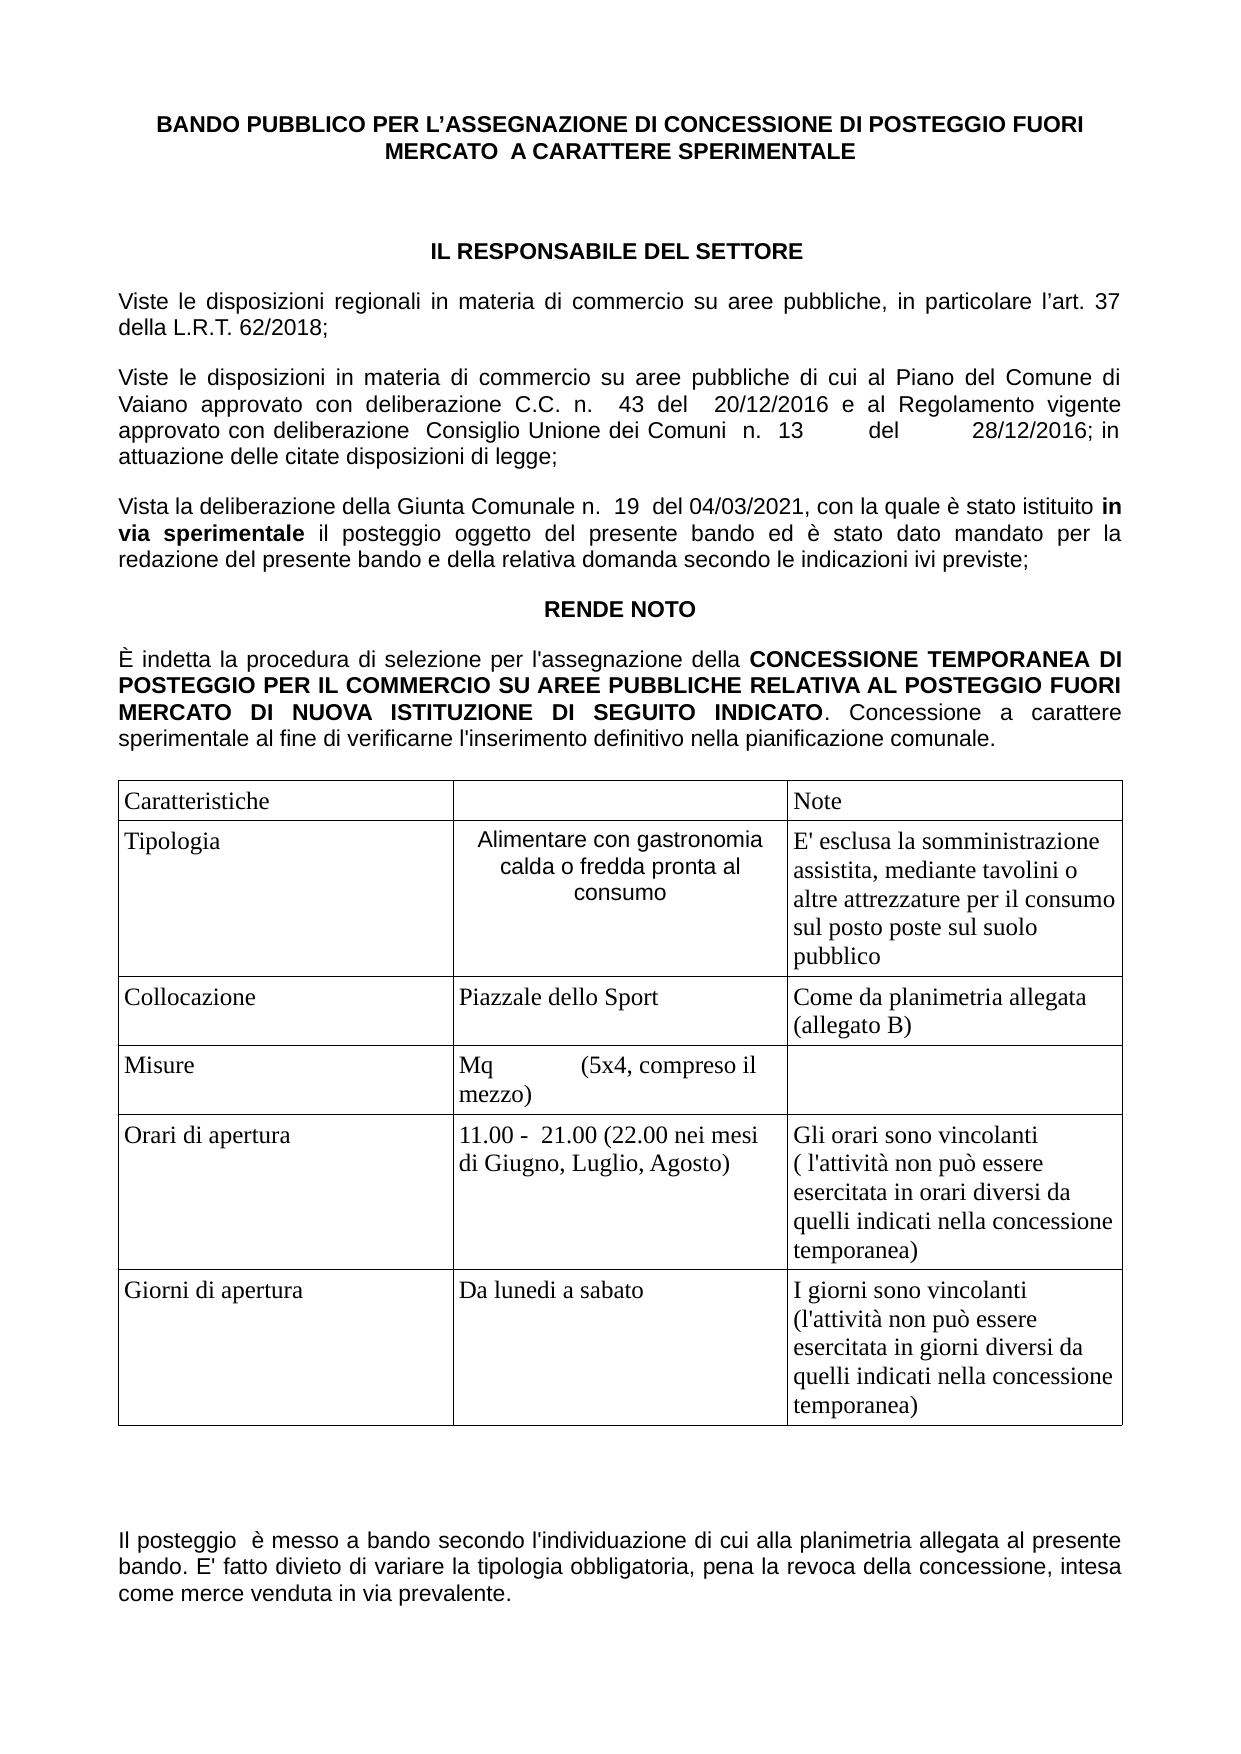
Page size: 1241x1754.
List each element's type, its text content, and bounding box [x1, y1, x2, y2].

table_cell 11.00 - 21.00 (22.00 nei mesi di Giugno, Luglio, Agosto) [454, 1115, 787, 1269]
table_cell Orari di apertura [119, 1115, 453, 1269]
table_cell Piazzale dello Sport [454, 977, 787, 1045]
table_header [454, 781, 787, 820]
text RENDE NOTO [118, 596, 1122, 622]
table_cell I giorni sono vincolanti (l'attività non può essere esercitata in giorni diversi da quelli indicati nella concessione temporanea) [788, 1270, 1122, 1424]
table_cell Gli orari sono vincolanti ( l'attività non può essere esercitata in orari diversi da quelli indicati nella concessione temporanea) [788, 1115, 1122, 1269]
text Viste le disposizioni in materia di commercio su aree pubbliche di cui al Piano del Comune di Vaiano approvato con deliberazione C.C. n. 43 del 20/12/2016 e al Regolamento vigente approvato con deliberazione Consiglio Unione dei Comuni n. 13 del 28/12/2016; in attuazione delle citate disposizioni di legge; [118, 364, 1122, 469]
text È indetta la procedura di selezione per l'assegnazione della CONCESSIONE TEMPORANEA DI POSTEGGIO PER IL COMMERCIO SU AREE PUBBLICHE RELATIVA AL POSTEGGIO FUORI MERCATO DI NUOVA ISTITUZIONE DI SEGUITO INDICATO. Concessione a carattere sperimentale al fine di verificarne l'inserimento definitivo nella pianificazione comunale. [118, 646, 1122, 751]
text BANDO PUBBLICO PER L’ASSEGNAZIONE DI CONCESSIONE DI POSTEGGIO FUORI MERCATO A CARATTERE SPERIMENTALE [118, 111, 1122, 164]
table_cell Da lunedi a sabato [454, 1270, 787, 1424]
text IL RESPONSABILE DEL SETTORE [118, 238, 1122, 264]
table_header Caratteristiche [119, 781, 453, 820]
table_cell Giorni di apertura [119, 1270, 453, 1424]
text Vista la deliberazione della Giunta Comunale n. 19 del 04/03/2021, con la quale è stato istituito in via sperimentale il posteggio oggetto del presente bando ed è stato dato mandato per la redazione del presente bando e della relativa domanda secondo le indicazioni ivi previste; [118, 493, 1122, 572]
table_cell [788, 1046, 1122, 1114]
table_cell Collocazione [119, 977, 453, 1045]
table_cell Misure [119, 1046, 453, 1114]
table_cell Mq (5x4, compreso il mezzo) [454, 1046, 787, 1114]
table_cell Alimentare con gastronomia calda o fredda pronta al consumo [454, 821, 787, 976]
text Viste le disposizioni regionali in materia di commercio su aree pubbliche, in particolare l’art. 37 della L.R.T. 62/2018; [118, 288, 1122, 341]
table_cell E' esclusa la somministrazione assistita, mediante tavolini o altre attrezzature per il consumo sul posto poste sul suolo pubblico [788, 821, 1122, 976]
table_cell Come da planimetria allegata (allegato B) [788, 977, 1122, 1045]
table_header Note [788, 781, 1122, 820]
text Il posteggio è messo a bando secondo l'individuazione di cui alla planimetria allegata al presente bando. E' fatto divieto di variare la tipologia obbligatoria, pena la revoca della concessione, intesa come merce venduta in via prevalente. [118, 1527, 1122, 1606]
table_cell Tipologia [119, 821, 453, 976]
